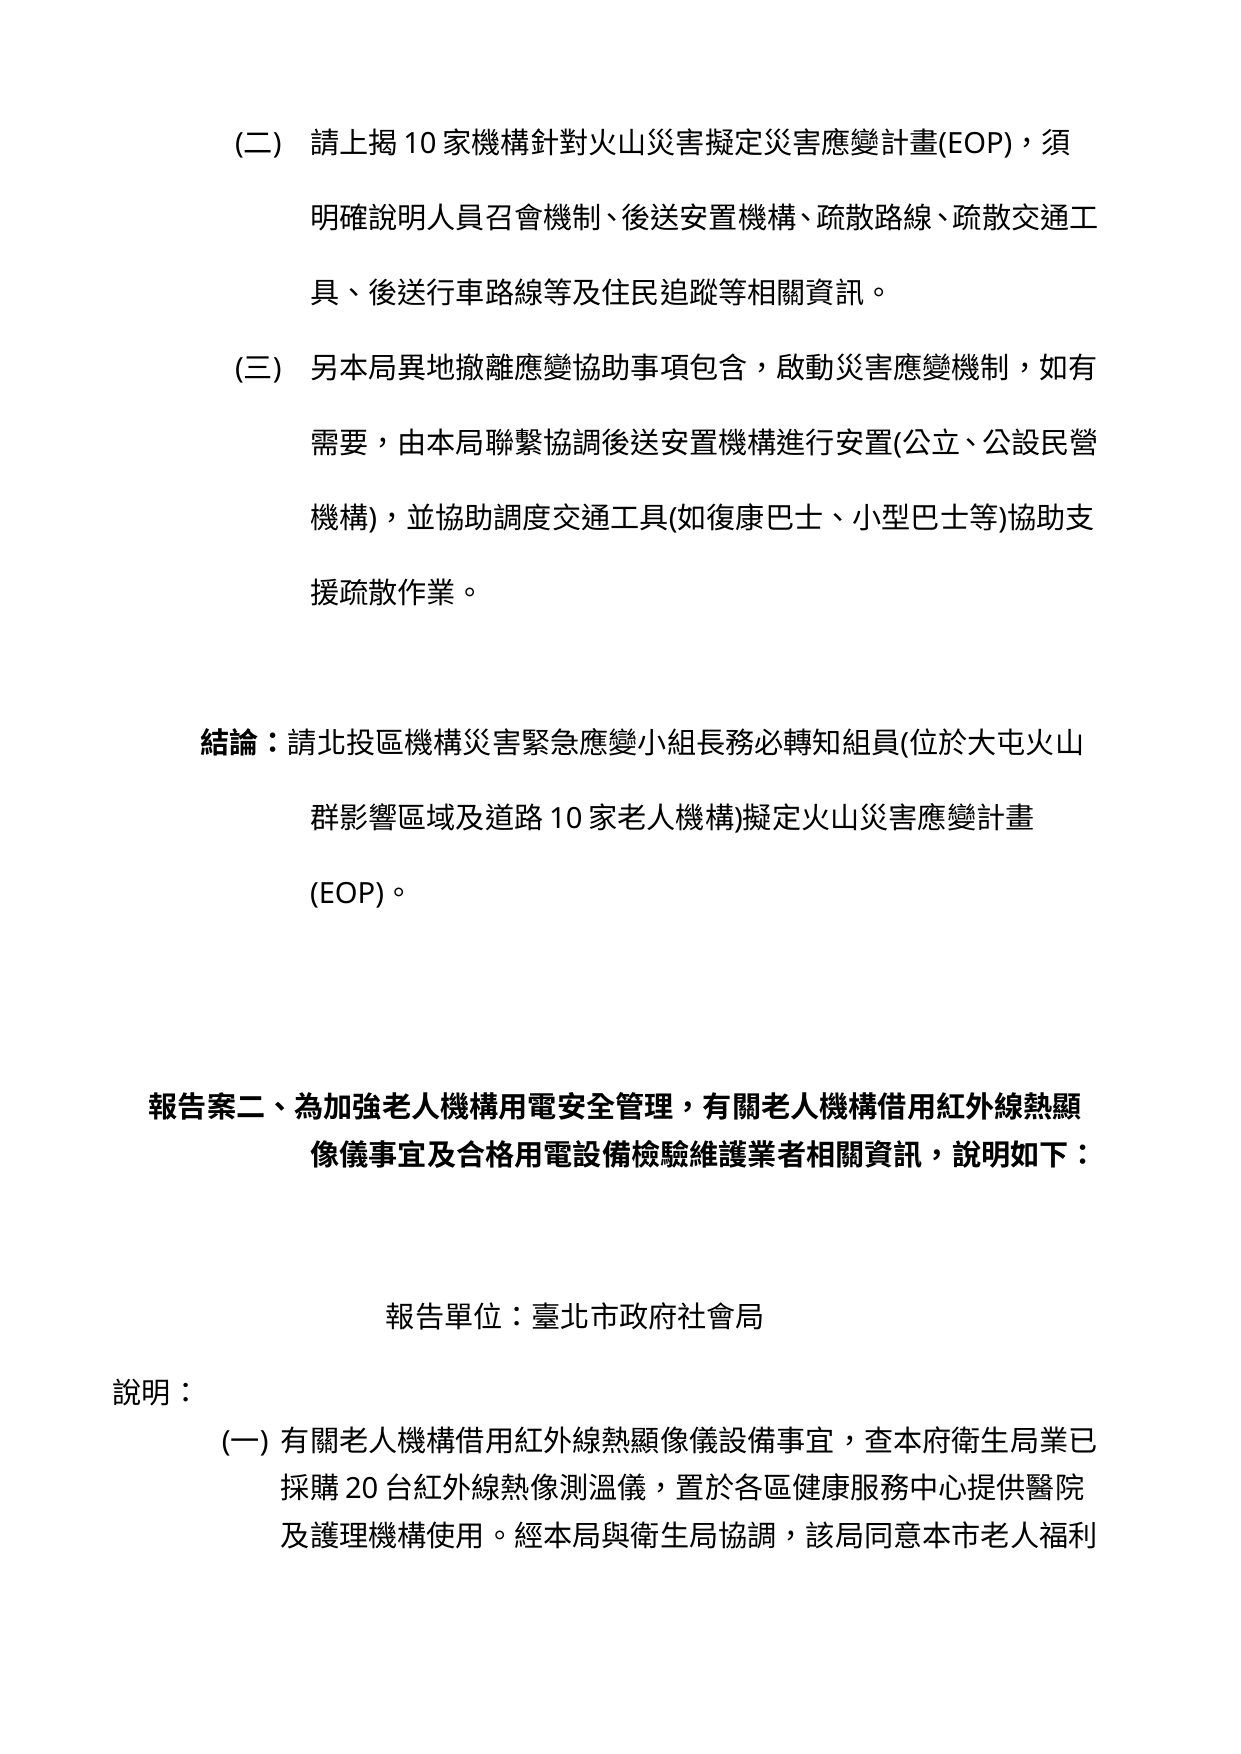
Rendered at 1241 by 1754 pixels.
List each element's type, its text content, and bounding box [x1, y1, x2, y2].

list 另本局異地撤離應變協助事項包含，啟動災害應變機制，如有需要，由本局聯繫協調後送安置機構進行安置(公立、公設民營機構)，並協助調度交通工具(如復康巴士、小型巴士等)協助支援疏散作業。 [235, 329, 1098, 629]
text 報告單位：臺北市政府社會局 [44, 1289, 1098, 1337]
text 報告案二、為加強老人機構用電安全管理，有關老人機構借用紅外線熱顯像儀事宜及合格用電設備檢驗維護業者相關資訊，說明如下： [118, 1079, 1098, 1174]
list 請上揭10家機構針對火山災害擬定災害應變計畫(EOP)，須明確說明人員召會機制、後送安置機構、疏散路線、疏散交通工具、後送行車路線等及住民追蹤等相關資訊。 [235, 104, 1098, 329]
text 結論：請北投區機構災害緊急應變小組長務必轉知組員(位於大屯火山群影響區域及道路10家老人機構)擬定火山災害應變計畫(EOP)。 [177, 704, 1098, 929]
list 有關老人機構借用紅外線熱顯像儀設備事宜，查本府衛生局業已採購20台紅外線熱像測溫儀，置於各區健康服務中心提供醫院及護理機構使用。經本局與衛生局協調，該局同意本市老人福利機構納入借用範圍，故衛生局現已刻正修正相關借用須知及流程，嗣後擬另行發函公告並由本局辦理相關教育訓練。 [222, 1413, 1098, 1556]
text 說明： [44, 1365, 1098, 1413]
